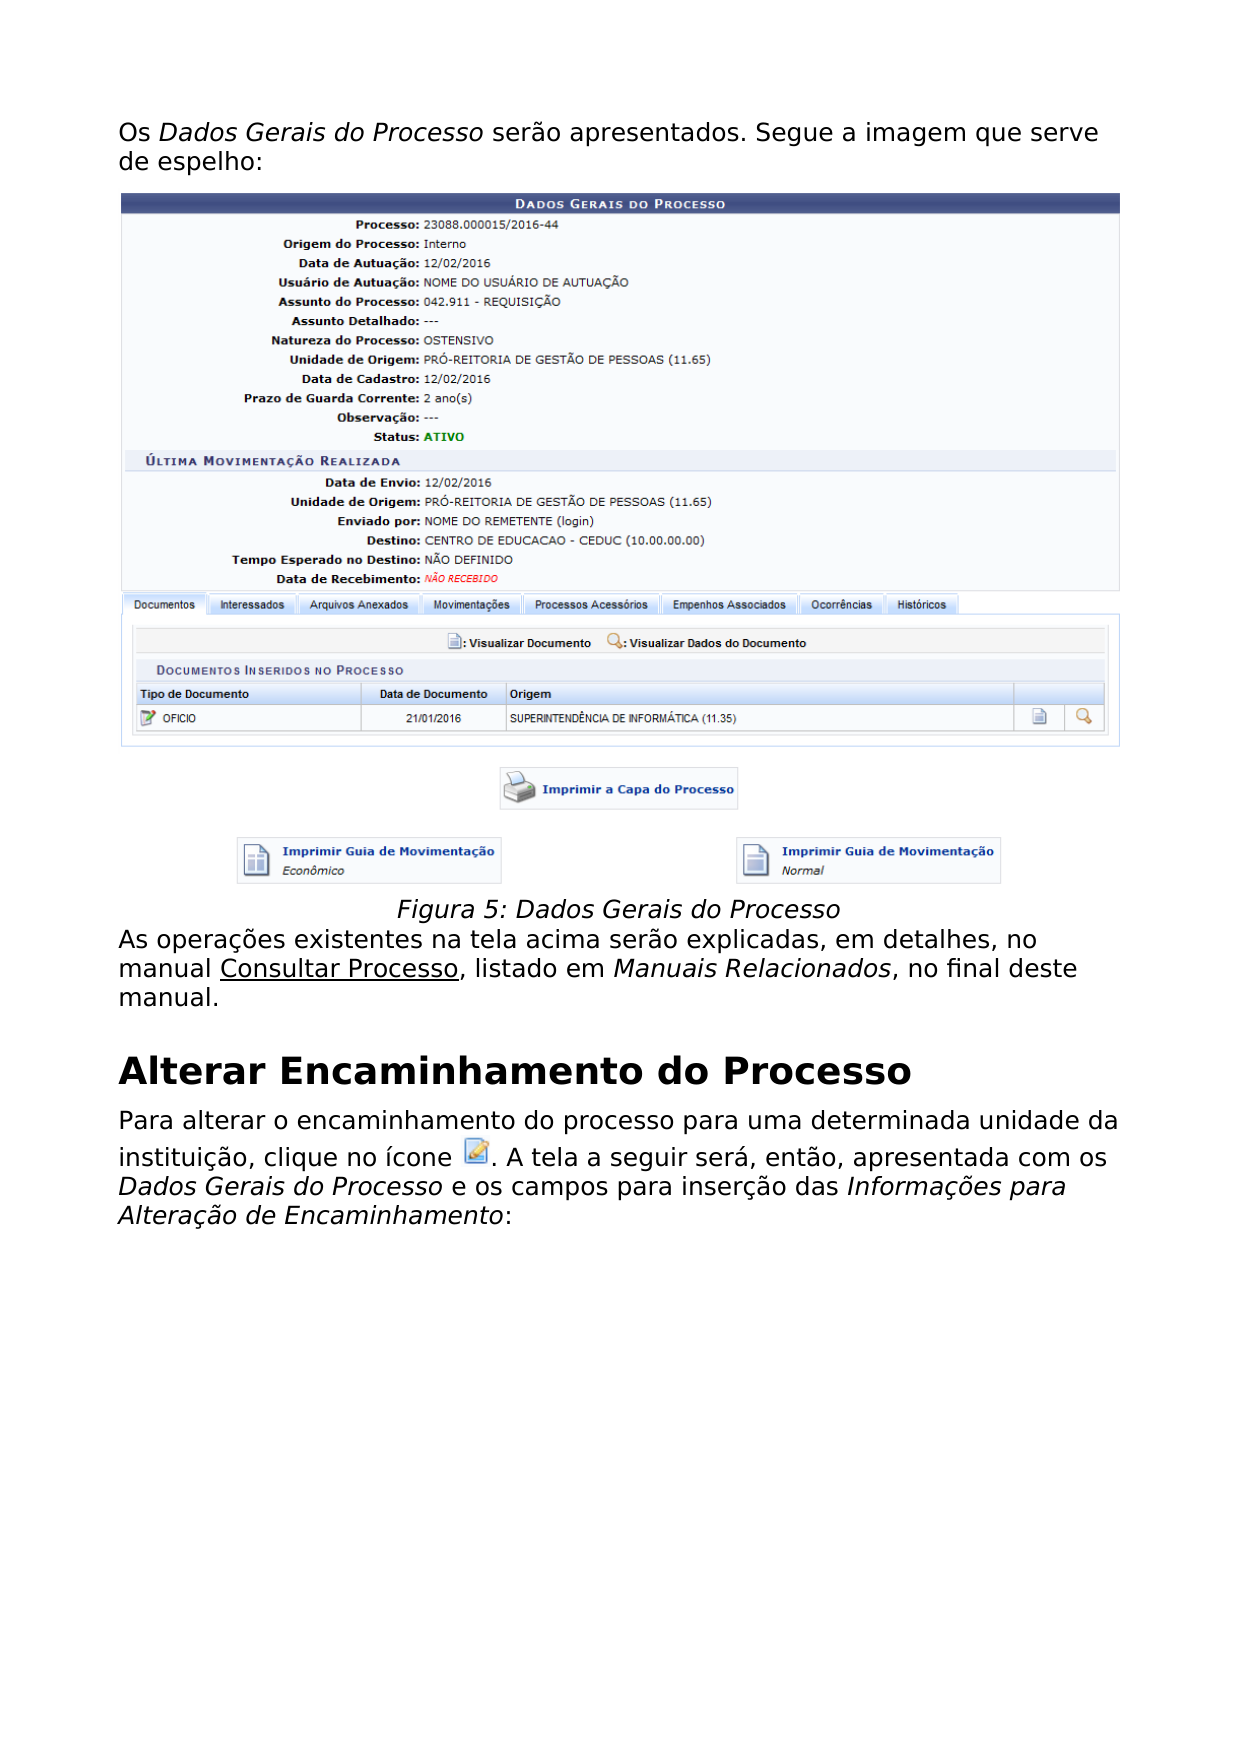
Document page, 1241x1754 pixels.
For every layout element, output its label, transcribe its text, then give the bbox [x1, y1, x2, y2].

text Figura 5: Dados Gerais do Processo [118, 896, 1122, 925]
subtitle Alterar Encaminhamento do Processo [118, 1050, 1122, 1093]
picture [118, 188, 1123, 896]
text As operações existentes na tela acima serão explicadas, em detalhes, no manual Consultar Processo, listado em Manuais Relacionados, no final deste manual. [118, 925, 1122, 1012]
picture [460, 1135, 491, 1167]
text Para alterar o encaminhamento do processo para uma determinada unidade da instituição, clique no ícone . A tela a seguir será, então, apresentada com os Dados Gerais do Processo e os campos para inserção das Informações para Alteração de Encaminhamento: [118, 1106, 1122, 1231]
text Os Dados Gerais do Processo serão apresentados. Segue a imagem que serve de espelho: [118, 118, 1122, 176]
